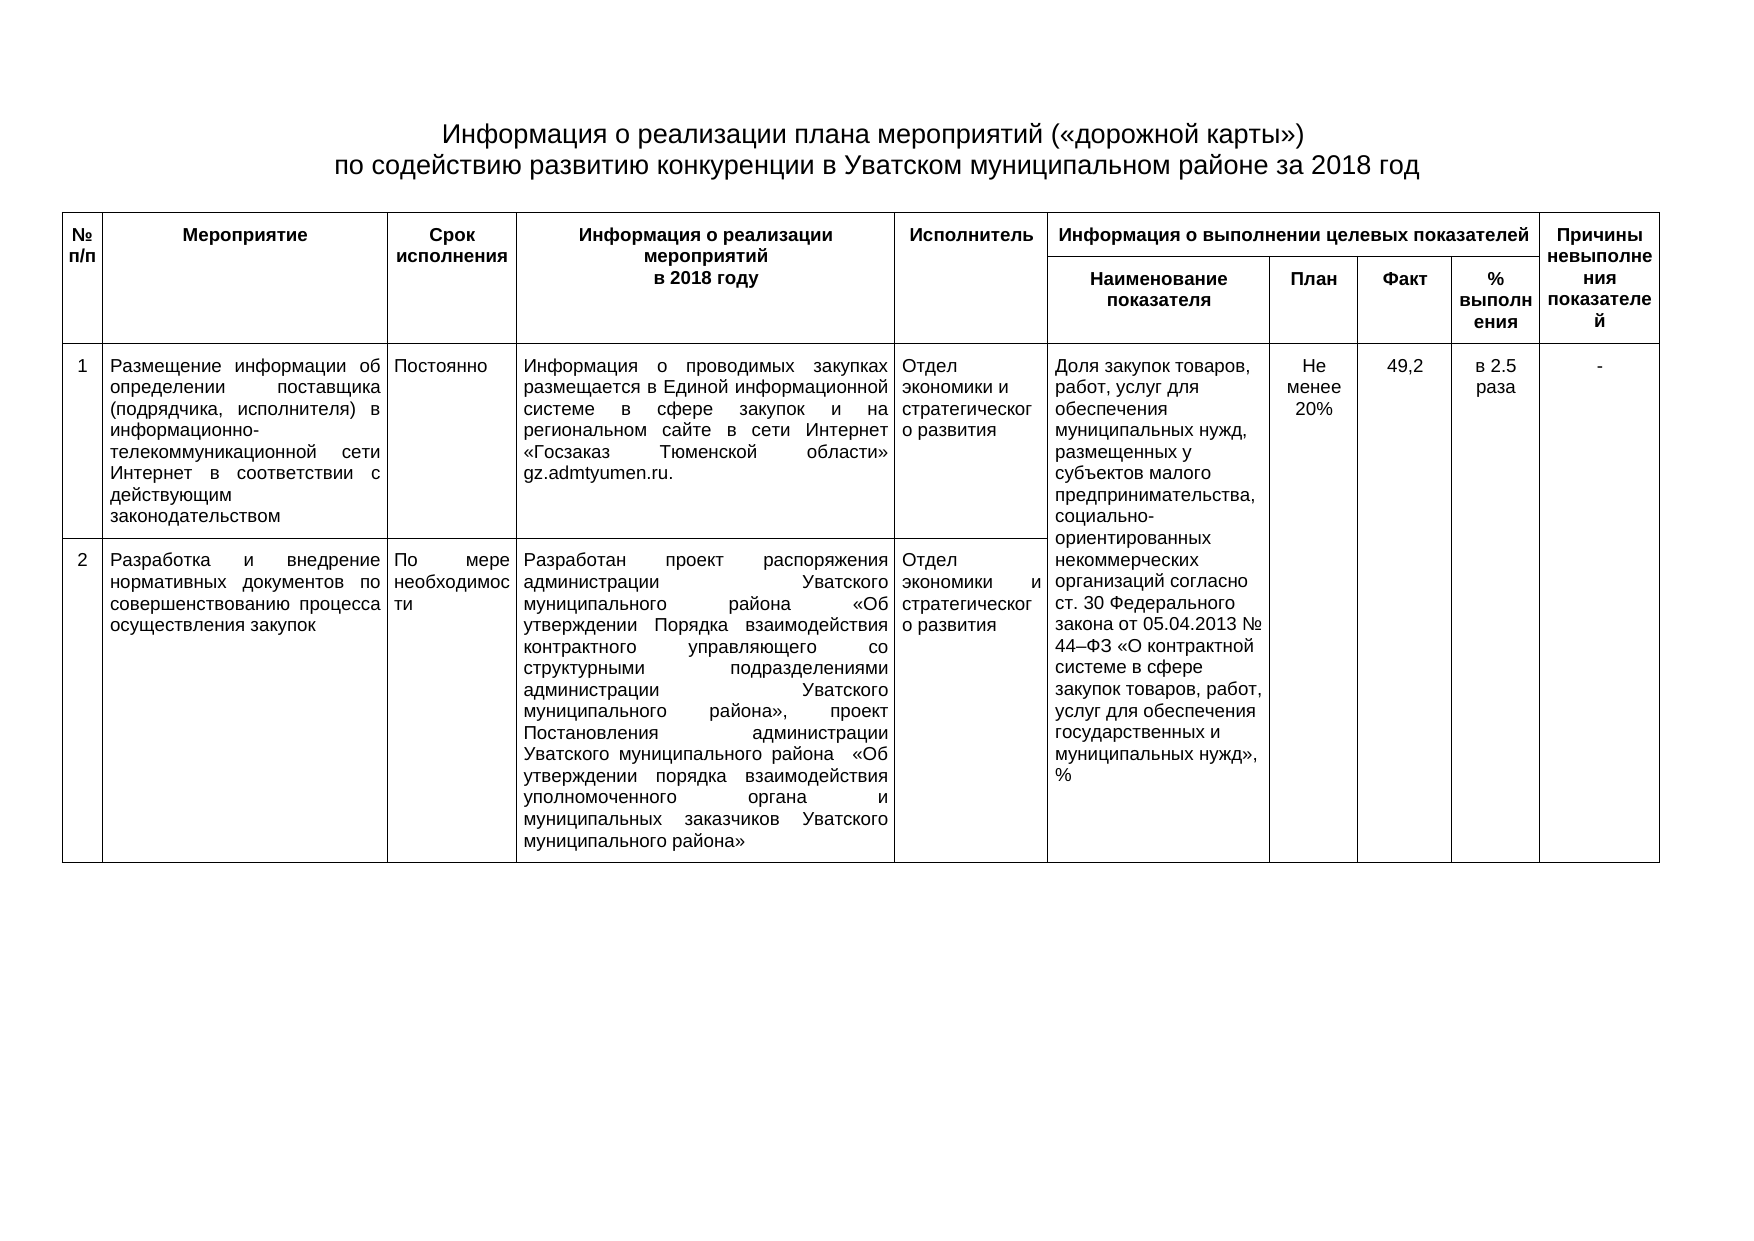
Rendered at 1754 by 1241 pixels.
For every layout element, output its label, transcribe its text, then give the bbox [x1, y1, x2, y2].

table_cell Разработка и внедрение нормативных документов по совершенствованию процесса осуществления закупок [103, 539, 387, 862]
table_header Информация о реализации мероприятий в 2018 году [517, 213, 894, 343]
table_cell 49,2 [1358, 344, 1451, 862]
table_cell 1 [63, 344, 102, 537]
text Информация о реализации плана мероприятий («дорожной карты») [118, 118, 1636, 149]
table_header Срок исполнения [388, 213, 516, 343]
table_header Информация о выполнении целевых показателей [1048, 213, 1539, 256]
table_cell % выполнения [1452, 257, 1539, 343]
table_cell 2 [63, 539, 102, 862]
table_cell По мере необходимости [388, 539, 516, 862]
table_cell Отдел экономики и стратегического развития [895, 539, 1047, 862]
table_header № п/п [63, 213, 102, 343]
table_header Исполнитель [895, 213, 1047, 343]
table_header Мероприятие [103, 213, 387, 343]
table_cell в 2.5 раза [1452, 344, 1539, 862]
text по содействию развитию конкуренции в Уватском муниципальном районе за 2018 год [118, 149, 1636, 181]
table_cell Наименование показателя [1048, 257, 1269, 343]
table_cell Разработан проект распоряжения администрации Уватского муниципального района «Об утверждении Порядка взаимодействия контрактного управляющего со структурными подразделениями администрации Уватского муниципального района», проект Постановления администрации Уватского муниципального района «Об утверждении порядка взаимодействия уполномоченного органа и муниципальных заказчиков Уватского муниципального района» [517, 539, 894, 862]
table_cell Отдел экономики и стратегического развития [895, 344, 1047, 537]
table_cell Факт [1358, 257, 1451, 343]
table_header Причины невыполнения показателей [1540, 213, 1659, 343]
table_cell Доля закупок товаров, работ, услуг для обеспечения муниципальных нужд, размещенных у субъектов малого предпринимательства, социально-ориентированных некоммерческих организаций согласно ст. 30 Федерального закона от 05.04.2013 № 44–ФЗ «О контрактной системе в сфере закупок товаров, работ, услуг для обеспечения государственных и муниципальных нужд»,% [1048, 344, 1269, 862]
table_cell План [1270, 257, 1357, 343]
table_cell - [1540, 344, 1659, 862]
table_cell Размещение информации об определении поставщика (подрядчика, исполнителя) в информационно-телекоммуникационной сети Интернет в соответствии с действующим законодательством [103, 344, 387, 537]
table_cell Информация о проводимых закупках размещается в Единой информационной системе в сфере закупок и на региональном сайте в сети Интернет «Госзаказ Тюменской области» gz.admtyumen.ru. [517, 344, 894, 537]
table_cell Постоянно [388, 344, 516, 537]
table_cell Не менее 20% [1270, 344, 1357, 862]
